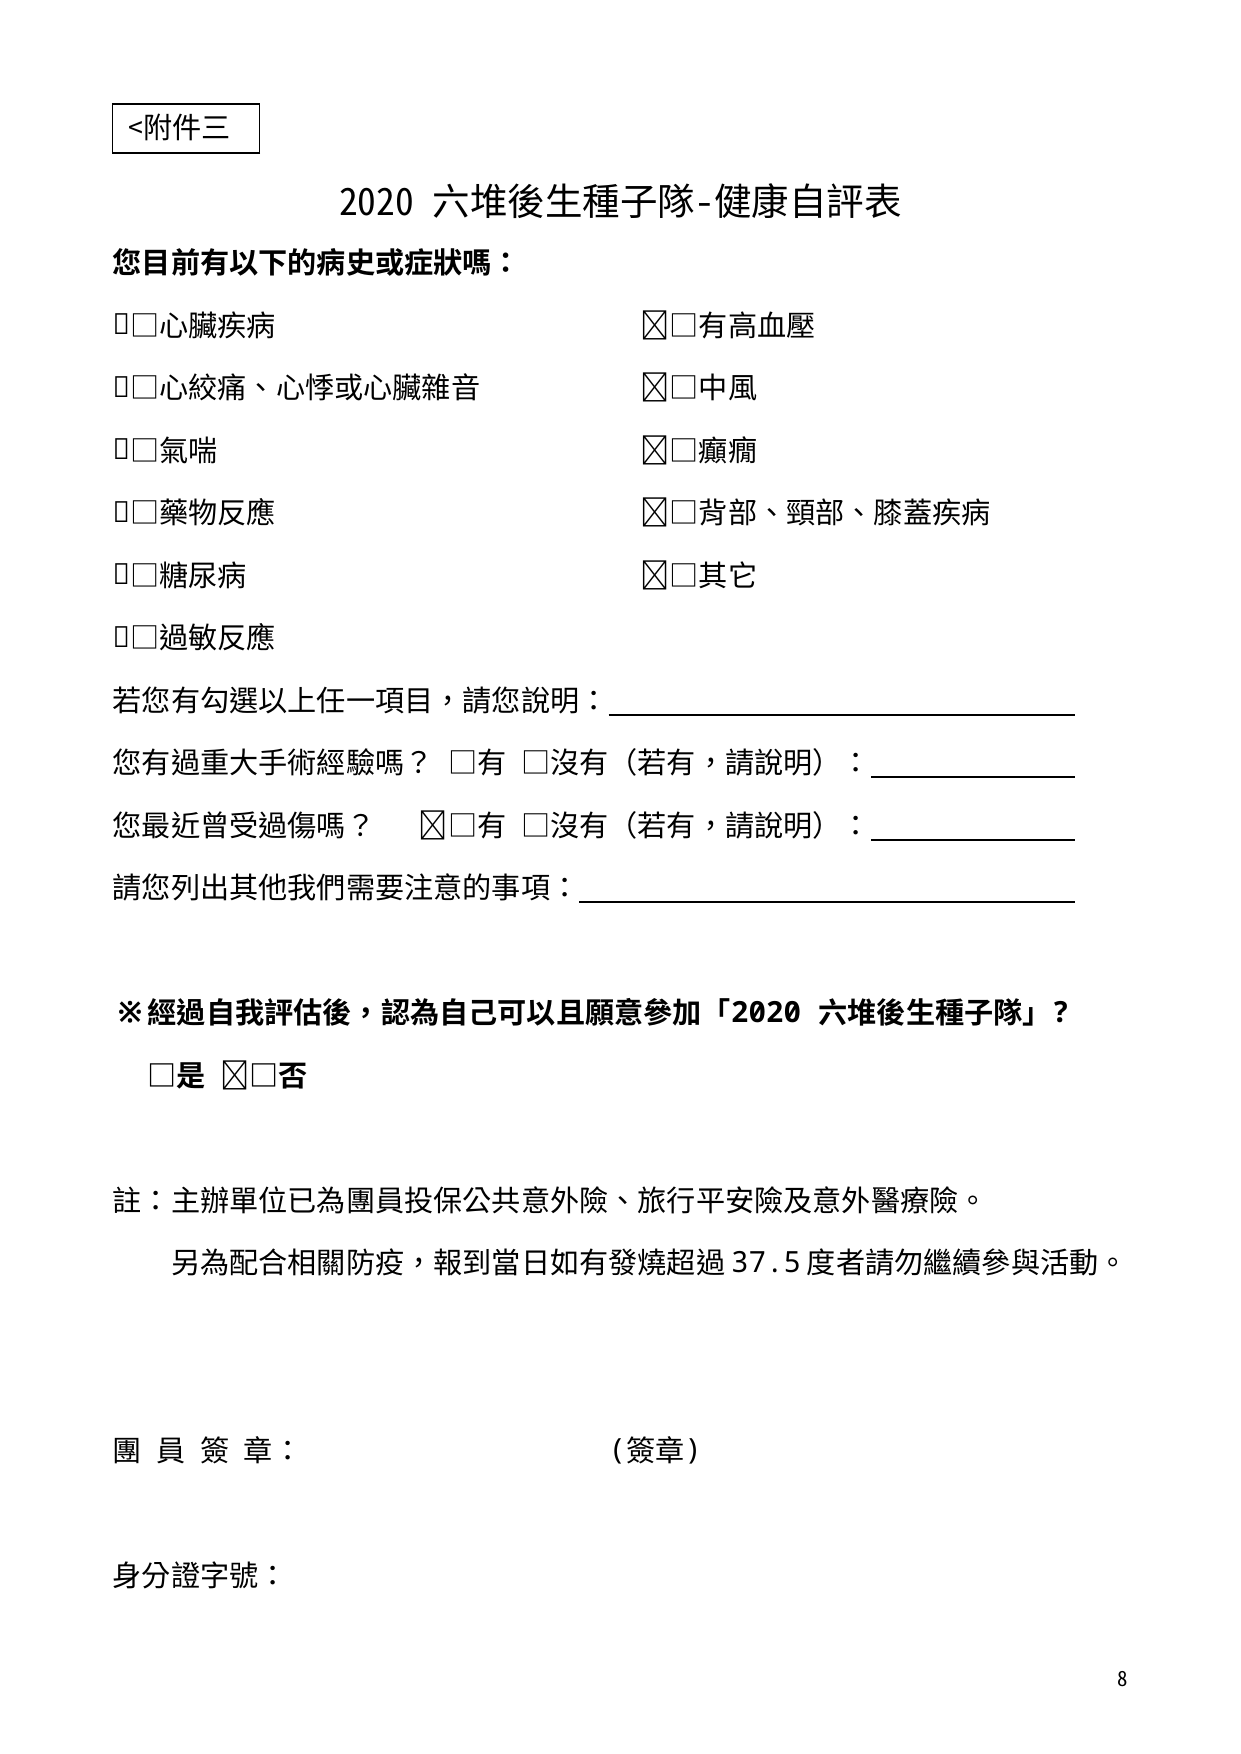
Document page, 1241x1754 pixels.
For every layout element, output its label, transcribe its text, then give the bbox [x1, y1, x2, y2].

text 若您有勾選以上任一項目，請您說明： [112, 657, 1128, 719]
text 您目前有以下的病史或症狀嗎： [112, 219, 1128, 282]
text □糖尿病 □其它 [112, 532, 1128, 594]
text 您最近曾受過傷嗎？ □有 □沒有（若有，請說明）： [112, 782, 1128, 844]
text 您有過重大手術經驗嗎？ □有 □沒有（若有，請說明）： [112, 719, 1128, 782]
text 2020 六堆後生種子隊-健康自評表 [112, 157, 1128, 219]
text □過敏反應 [112, 594, 1128, 657]
text 身分證字號： [112, 1532, 1128, 1594]
text <附件三> [128, 112, 243, 144]
text 團 員 簽 章： (簽章) [112, 1407, 1128, 1469]
text 另為配合相關防疫，報到當日如有發燒超過37.5度者請勿繼續參與活動。 [112, 1219, 1128, 1282]
text 註：主辦單位已為團員投保公共意外險、旅行平安險及意外醫療險。 [112, 1157, 1128, 1219]
text 請您列出其他我們需要注意的事項： [112, 844, 1128, 907]
text □藥物反應 □背部、頸部、膝蓋疾病 [112, 469, 1128, 532]
text ※經過自我評估後，認為自己可以且願意參加「2020 六堆後生種子隊」? [112, 969, 1128, 1032]
text [113, 105, 259, 152]
text □是 □否 [112, 1032, 1128, 1094]
text □氣喘 □癲癇 [112, 407, 1128, 469]
text □心臟疾病 □有高血壓 [112, 282, 1128, 344]
text □心絞痛、心悸或心臟雜音 □中風 [112, 344, 1128, 407]
